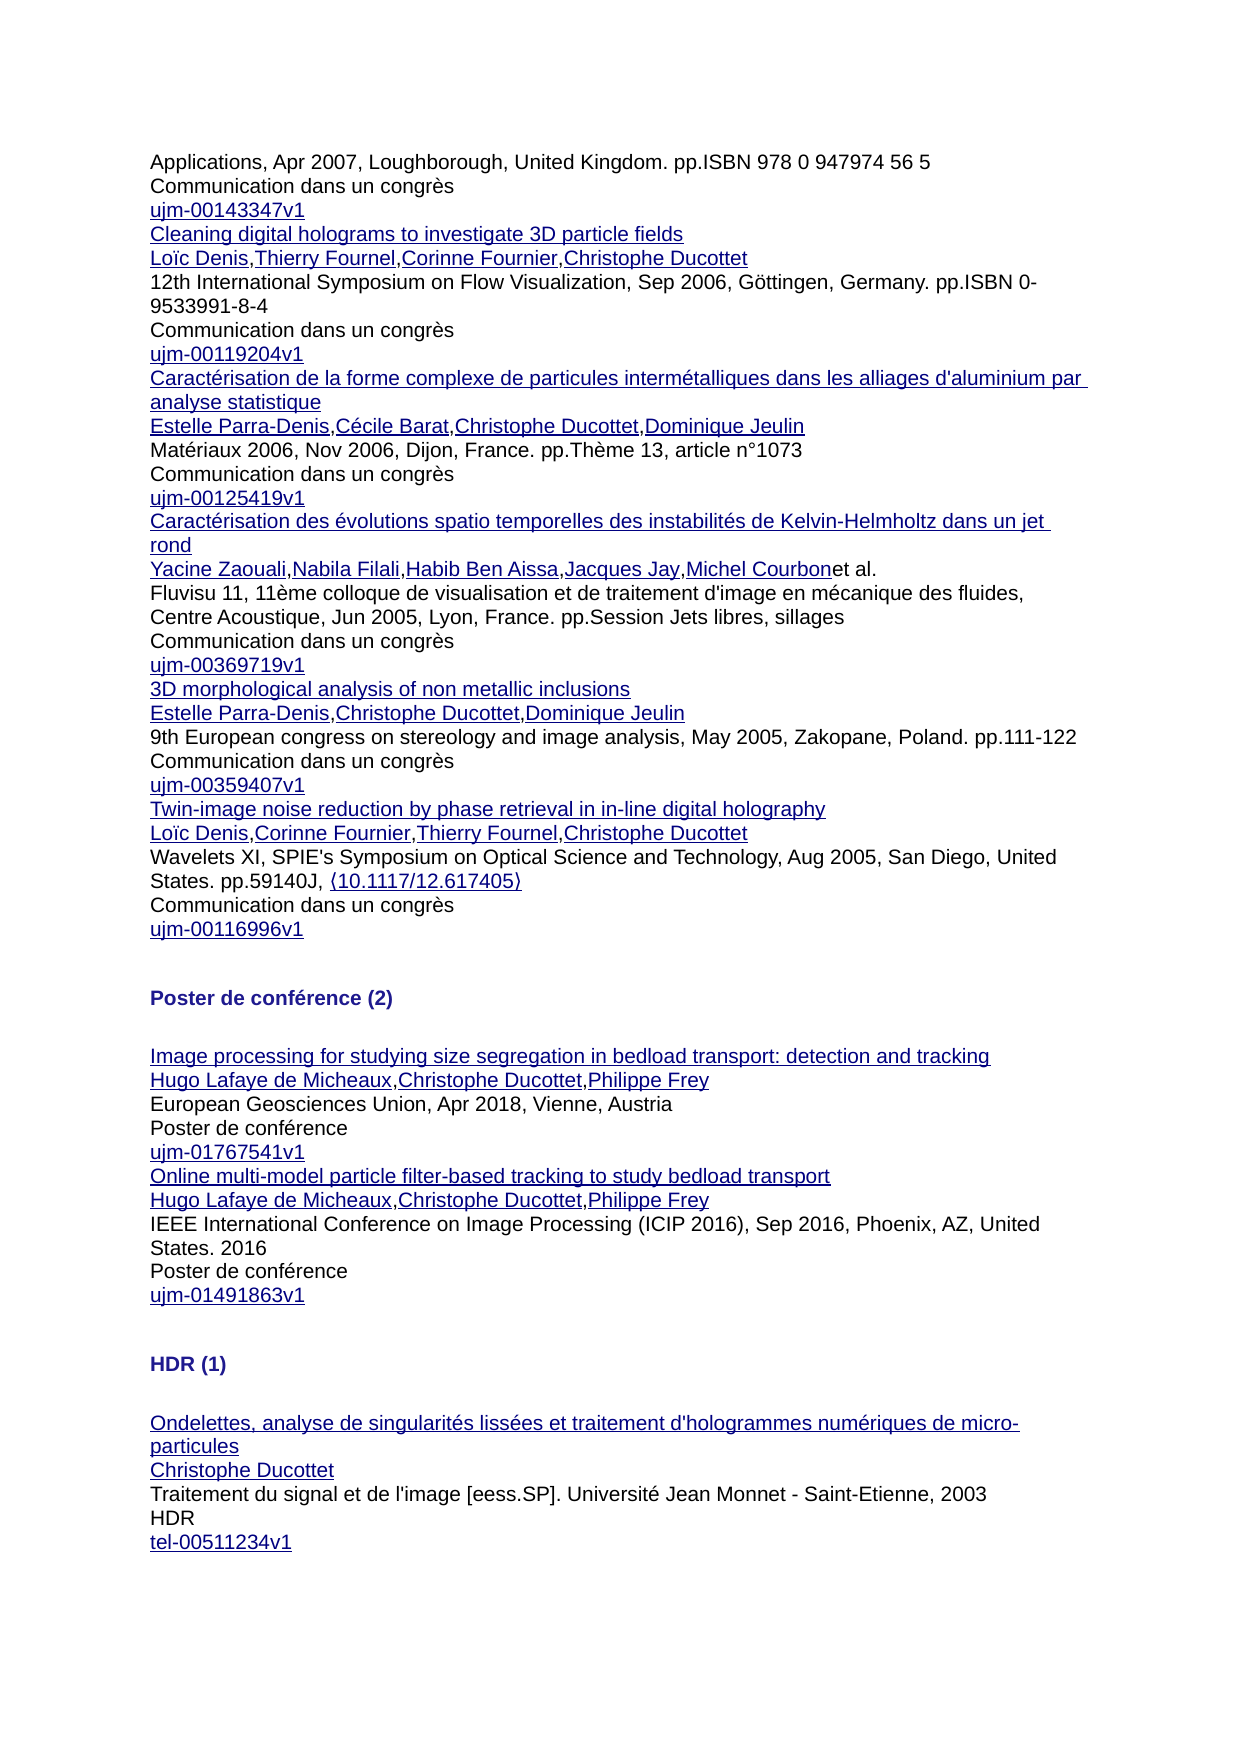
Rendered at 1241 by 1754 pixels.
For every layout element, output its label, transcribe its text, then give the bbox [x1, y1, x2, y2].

table_cell Applications, Apr 2007, Loughborough, United Kingdom. pp.ISBN 978 0 947974 56 5 Communication dans un congrès ujm-00143347v1 [150, 150, 1090, 222]
table_header Ondelettes, analyse de singularités lissées et traitement d'hologrammes numériques de micro-particules Christophe Ducottet Traitement du signal et de l'image [eess.SP]. Université Jean Monnet - Saint-Etienne, 2003 HDR tel-00511234v1 [150, 1410, 1090, 1554]
subtitle HDR (1) [150, 1352, 1090, 1376]
table_cell Online multi-model particle filter-based tracking to study bedload transport Hugo Lafaye de Micheaux,Christophe Ducottet,Philippe Frey IEEE International Conference on Image Processing (ICIP 2016), Sep 2016, Phoenix, AZ, United States. 2016 Poster de conférence ujm-01491863v1 [150, 1164, 1090, 1307]
table_cell Cleaning digital holograms to investigate 3D particle fields Loïc Denis,Thierry Fournel,Corinne Fournier,Christophe Ducottet 12th International Symposium on Flow Visualization, Sep 2006, Göttingen, Germany. pp.ISBN 0-9533991-8-4 Communication dans un congrès ujm-00119204v1 [150, 222, 1090, 366]
table_cell Caractérisation des évolutions spatio temporelles des instabilités de Kelvin-Helmholtz dans un jet rond Yacine Zaouali,Nabila Filali,Habib Ben Aissa,Jacques Jay,Michel Courbonet al. Fluvisu 11, 11ème colloque de visualisation et de traitement d'image en mécanique des fluides, Centre Acoustique, Jun 2005, Lyon, France. pp.Session Jets libres, sillages Communication dans un congrès ujm-00369719v1 [150, 509, 1090, 677]
table_header Image processing for studying size segregation in bedload transport: detection and tracking Hugo Lafaye de Micheaux,Christophe Ducottet,Philippe Frey European Geosciences Union, Apr 2018, Vienne, Austria Poster de conférence ujm-01767541v1 [150, 1044, 1090, 1163]
table_cell 3D morphological analysis of non metallic inclusions Estelle Parra-Denis,Christophe Ducottet,Dominique Jeulin 9th European congress on stereology and image analysis, May 2005, Zakopane, Poland. pp.111-122 Communication dans un congrès ujm-00359407v1 [150, 677, 1090, 797]
subtitle Poster de conférence (2) [150, 985, 1090, 1009]
table_cell Twin-image noise reduction by phase retrieval in in-line digital holography Loïc Denis,Corinne Fournier,Thierry Fournel,Christophe Ducottet Wavelets XI, SPIE's Symposium on Optical Science and Technology, Aug 2005, San Diego, United States. pp.59140J, ⟨10.1117/12.617405⟩ Communication dans un congrès ujm-00116996v1 [150, 797, 1090, 941]
table_cell Caractérisation de la forme complexe de particules intermétalliques dans les alliages d'aluminium par analyse statistique Estelle Parra-Denis,Cécile Barat,Christophe Ducottet,Dominique Jeulin Matériaux 2006, Nov 2006, Dijon, France. pp.Thème 13, article n°1073 Communication dans un congrès ujm-00125419v1 [150, 366, 1090, 509]
